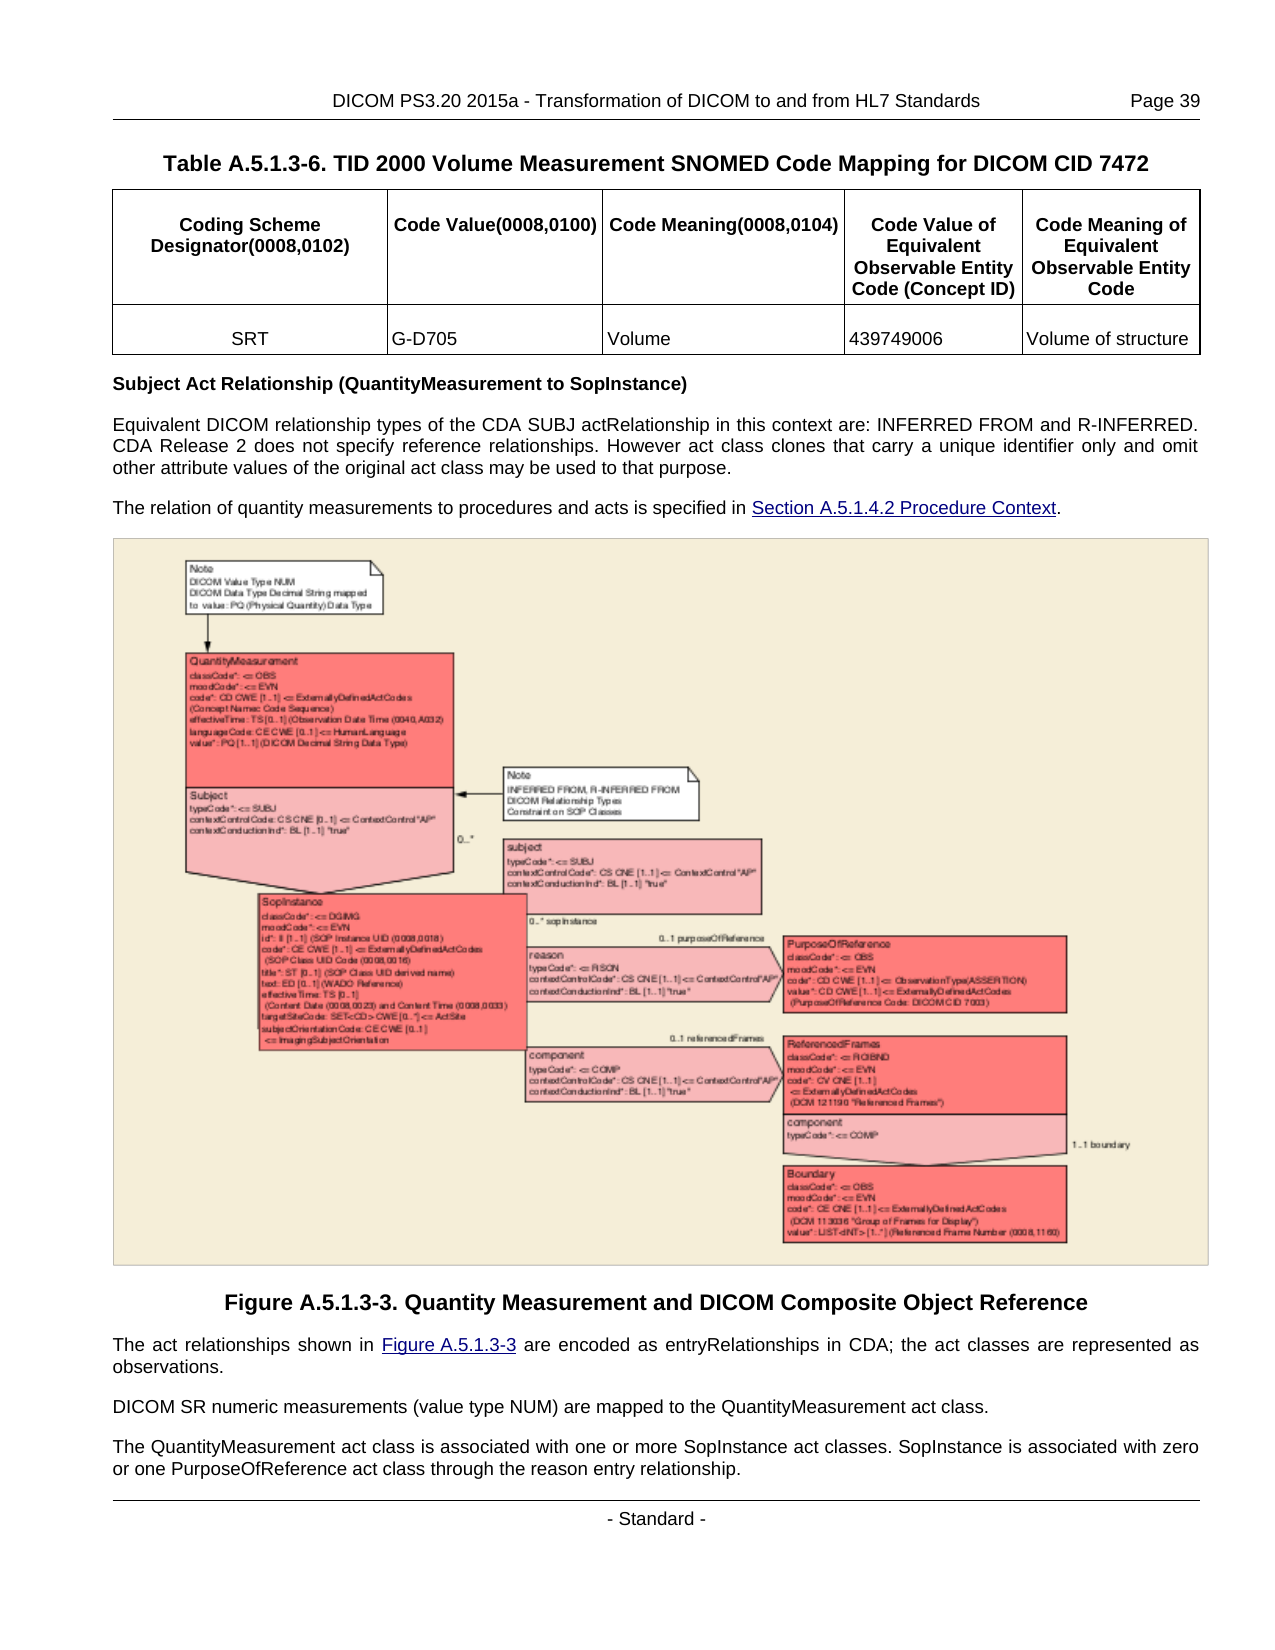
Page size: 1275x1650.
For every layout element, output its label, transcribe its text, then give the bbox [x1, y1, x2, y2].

table_cell G-D705 [388, 305, 602, 353]
table_header Code Value(0008,0100) [388, 190, 602, 304]
text The QuantityMeasurement act class is associated with one or more SopInstance act classes. SopInstance is associated with zero or one PurposeOfReference act class through the reason entry relationship. [112, 1436, 1200, 1479]
table_header Coding Scheme Designator(0008,0102) [113, 190, 387, 304]
text Equivalent DICOM relationship types of the CDA SUBJ actRelationship in this context are: INFERRED FROM and R-INFERRED. CDA Release 2 does not specify reference relationships. However act class clones that carry a unique identifier only and omit other attribute values of the original act class may be used to that purpose. [112, 413, 1200, 478]
table_header Code Value of Equivalent Observable Entity Code (Concept ID) [845, 190, 1022, 304]
text Figure A.5.1.3-3. Quantity Measurement and DICOM Composite Object Reference [112, 1289, 1200, 1315]
text The act relationships shown in Figure A.5.1.3-3 are encoded as entryRelationships in CDA; the act classes are represented as observations. [112, 1334, 1200, 1377]
table_cell SRT [113, 305, 387, 353]
table_cell Volume [603, 305, 844, 353]
table_cell Volume of structure [1023, 305, 1199, 353]
text Subject Act Relationship (QuantityMeasurement to SopInstance) [112, 373, 1200, 395]
table_cell 439749006 [845, 305, 1022, 353]
text The relation of quantity measurements to procedures and acts is specified in Section A.5.1.4.2 Procedure Context. [112, 497, 1200, 518]
picture [112, 537, 1210, 1267]
text DICOM SR numeric measurements (value type NUM) are mapped to the QuantityMeasurement act class. [112, 1396, 1200, 1417]
table_header Code Meaning of Equivalent Observable Entity Code [1023, 190, 1199, 304]
text Table A.5.1.3-6. TID 2000 Volume Measurement SNOMED Code Mapping for DICOM CID 7472 [112, 150, 1200, 176]
table_header Code Meaning(0008,0104) [603, 190, 844, 304]
